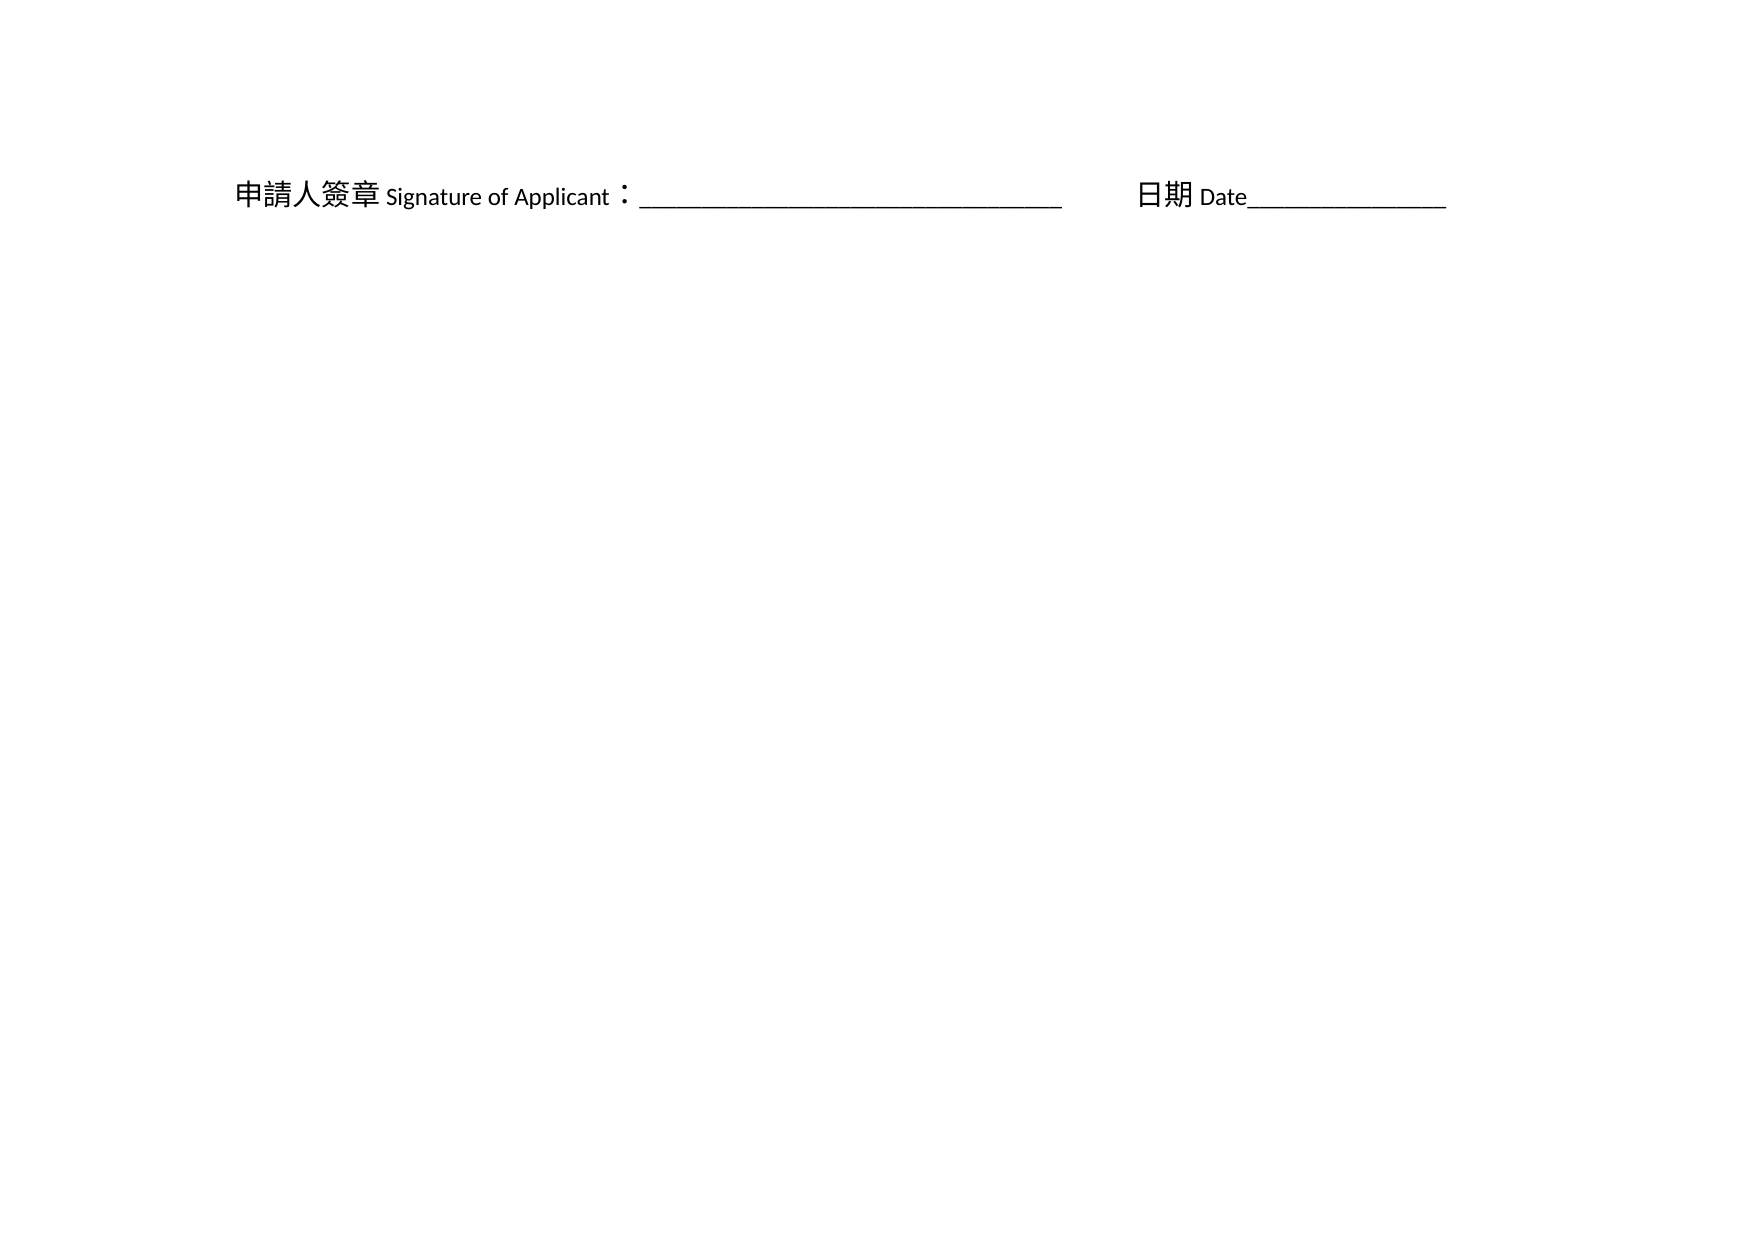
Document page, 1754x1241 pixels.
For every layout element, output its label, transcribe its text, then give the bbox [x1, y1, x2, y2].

text 申請人簽章Signature of Applicant：__________________________________ 日期Date________________ [143, 151, 1549, 214]
